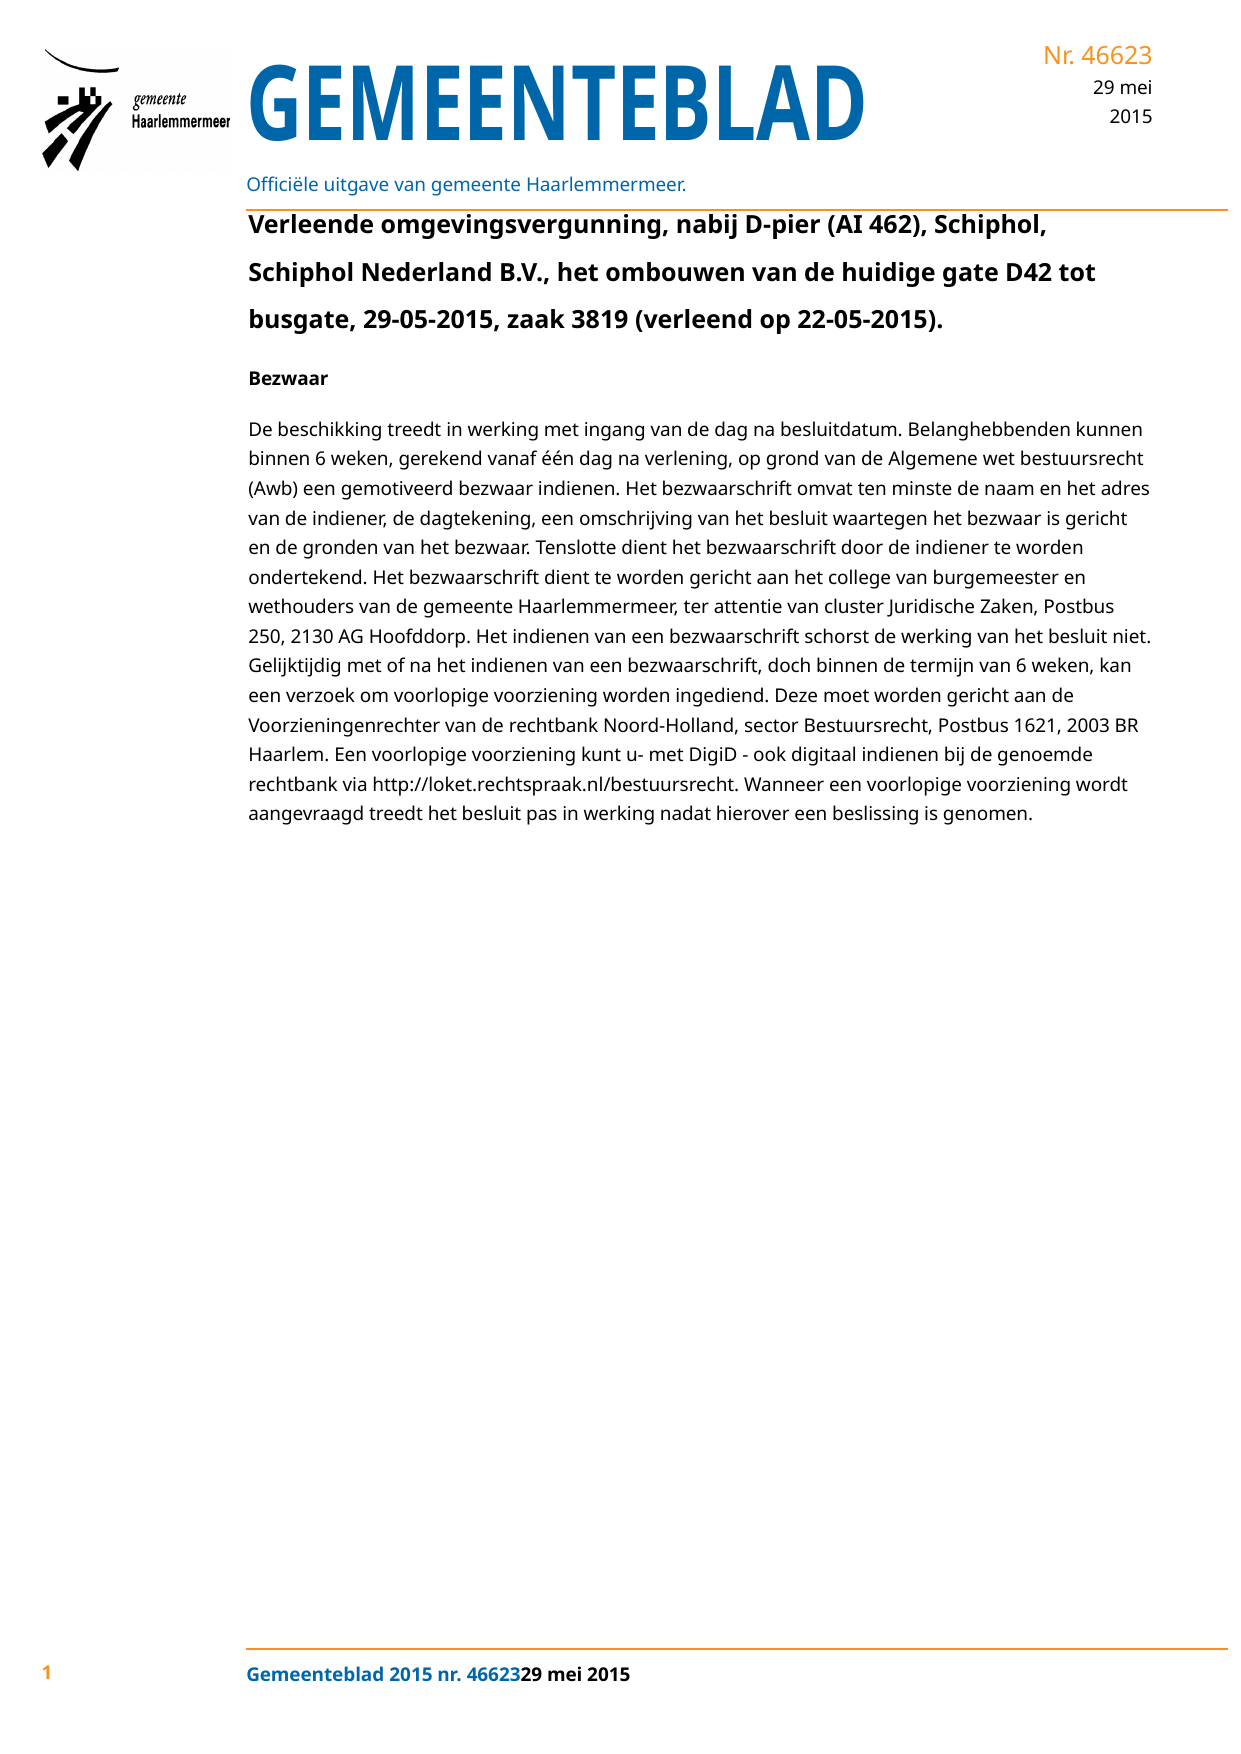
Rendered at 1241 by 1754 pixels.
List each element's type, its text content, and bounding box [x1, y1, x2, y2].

text De beschikking treedt in werking met ingang van de dag na besluitdatum. Belanghebbenden kunnen binnen 6 weken, gerekend vanaf één dag na verlening, op grond van de Algemene wet bestuursrecht (Awb) een gemotiveerd bezwaar indienen. Het bezwaarschrift omvat ten minste de naam en het adres van de indiener, de dagtekening, een omschrijving van het besluit waartegen het bezwaar is gericht en de gronden van het bezwaar. Tenslotte dient het bezwaarschrift door de indiener te worden ondertekend. Het bezwaarschrift dient te worden gericht aan het college van burgemeester en wethouders van de gemeente Haarlemmermeer, ter attentie van cluster Juridische Zaken, Postbus 250, 2130 AG Hoofddorp. Het indienen van een bezwaarschrift schorst de werking van het besluit niet. Gelijktijdig met of na het indienen van een bezwaarschrift, doch binnen de termijn van 6 weken, kan een verzoek om voorlopige voorziening worden ingediend. Deze moet worden gericht aan de Voorzieningenrechter van de rechtbank Noord-Holland, sector Bestuursrecht, Postbus 1621, 2003 BR Haarlem. Een voorlopige voorziening kunt u- met DigiD - ook digitaal indienen bij de genoemde rechtbank via http://loket.rechtspraak.nl/bestuursrecht. Wanneer een voorlopige voorziening wordt aangevraagd treedt het besluit pas in werking nadat hierover een beslissing is genomen. [248, 416, 1152, 826]
picture [41, 47, 231, 172]
text Verleende omgevingsvergunning, nabij D-pier (AI 462), Schiphol, Schiphol Nederland B.V., het ombouwen van de huidige gate D42 tot busgate, 29-05-2015, zaak 3819 (verleend op 22-05-2015). [248, 211, 1152, 336]
text Bezwaar [248, 366, 1152, 391]
